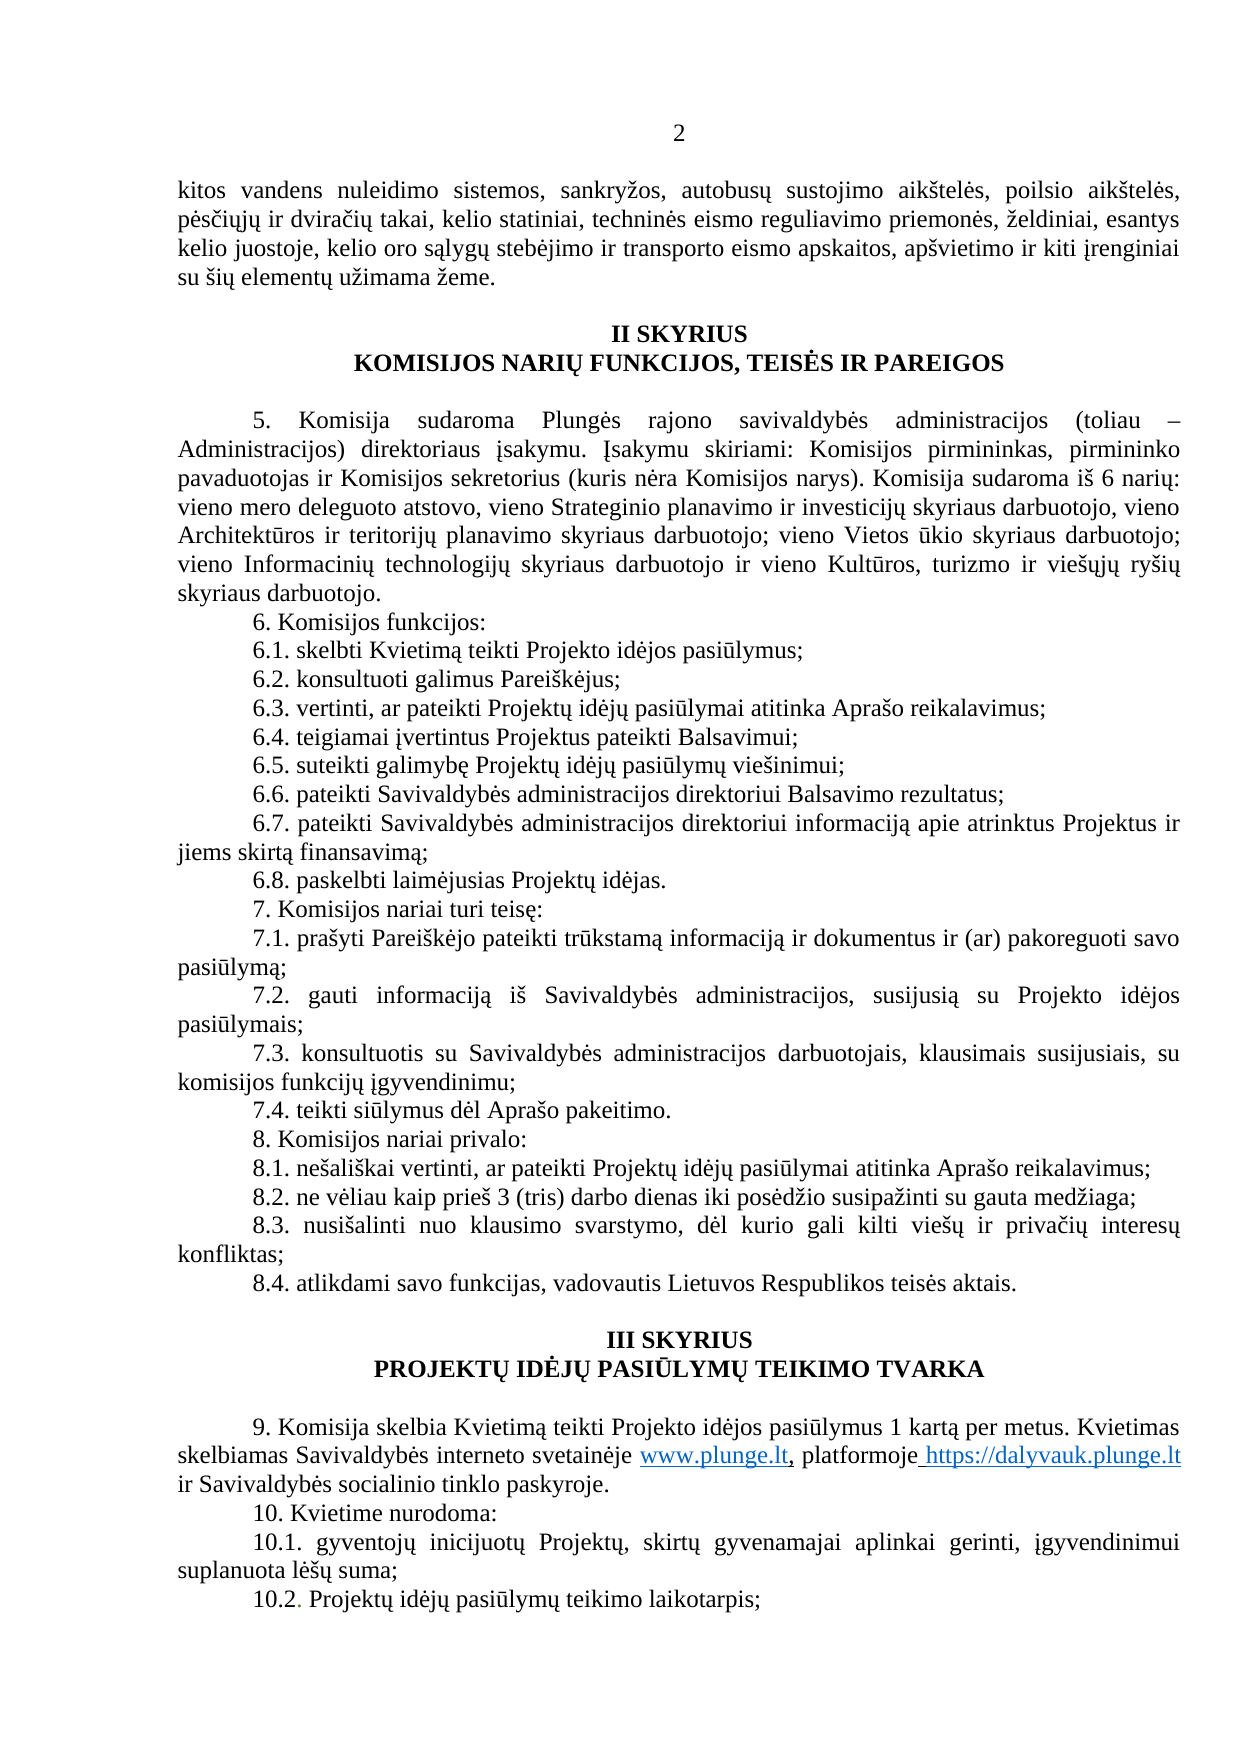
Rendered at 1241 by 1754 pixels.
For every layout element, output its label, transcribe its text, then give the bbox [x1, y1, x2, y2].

text 6.3. vertinti, ar pateikti Projektų idėjų pasiūlymai atitinka Aprašo reikalavimus; [177, 693, 1181, 722]
text 7.2. gauti informaciją iš Savivaldybės administracijos, susijusią su Projekto idėjos pasiūlymais; [177, 981, 1181, 1038]
text 10. Kvietime nurodoma: [177, 1498, 1181, 1527]
text 8.3. nusišalinti nuo klausimo svarstymo, dėl kurio gali kilti viešų ir privačių interesų konfliktas; [177, 1211, 1181, 1268]
text 8.2. ne vėliau kaip prieš 3 (tris) darbo dienas iki posėdžio susipažinti su gauta medžiaga; [177, 1182, 1181, 1211]
text 9. Komisija skelbia Kvietimą teikti Projekto idėjos pasiūlymus 1 kartą per metus. Kvietimas skelbiamas Savivaldybės interneto svetainėje www.plunge.lt, platformoje https://dalyvauk.plunge.lt ir Savivaldybės socialinio tinklo paskyroje. [177, 1412, 1181, 1498]
text 6.6. pateikti Savivaldybės administracijos direktoriui Balsavimo rezultatus; [177, 779, 1181, 808]
text 8. Komisijos nariai privalo: [177, 1124, 1181, 1153]
text 6.5. suteikti galimybę Projektų idėjų pasiūlymų viešinimui; [177, 751, 1181, 779]
text 6. Komisijos funkcijos: [177, 607, 1181, 636]
text III SKYRIUS [177, 1326, 1181, 1354]
text 7.1. prašyti Pareiškėjo pateikti trūkstamą informaciją ir dokumentus ir (ar) pakoreguoti savo pasiūlymą; [177, 923, 1181, 981]
text 7. Komisijos nariai turi teisę: [177, 894, 1181, 923]
text kitos vandens nuleidimo sistemos, sankryžos, autobusų sustojimo aikštelės, poilsio aikštelės, pėsčiųjų ir dviračių takai, kelio statiniai, techninės eismo reguliavimo priemonės, želdiniai, esantys kelio juostoje, kelio oro sąlygų stebėjimo ir transporto eismo apskaitos, apšvietimo ir kiti įrenginiai su šių elementų užimama žeme. [177, 176, 1181, 291]
text 7.4. teikti siūlymus dėl Aprašo pakeitimo. [177, 1096, 1181, 1124]
text II SKYRIUS [177, 319, 1181, 348]
text 6.8. paskelbti laimėjusias Projektų idėjas. [177, 866, 1181, 894]
text 6.4. teigiamai įvertintus Projektus pateikti Balsavimui; [177, 722, 1181, 751]
text PROJEKTŲ IDĖJŲ PASIŪLYMŲ TEIKIMO TVARKA [177, 1354, 1181, 1383]
text KOMISIJOS NARIŲ FUNKCIJOS, TEISĖS IR PAREIGOS [177, 348, 1181, 377]
text 8.1. nešališkai vertinti, ar pateikti Projektų idėjų pasiūlymai atitinka Aprašo reikalavimus; [177, 1153, 1181, 1182]
text 6.2. konsultuoti galimus Pareiškėjus; [177, 664, 1181, 693]
text 8.4. atlikdami savo funkcijas, vadovautis Lietuvos Respublikos teisės aktais. [177, 1268, 1181, 1297]
text 5. Komisija sudaroma Plungės rajono savivaldybės administracijos (toliau – Administracijos) direktoriaus įsakymu. Įsakymu skiriami: Komisijos pirmininkas, pirmininko pavaduotojas ir Komisijos sekretorius (kuris nėra Komisijos narys). Komisija sudaroma iš 6 narių: vieno mero deleguoto atstovo, vieno Strateginio planavimo ir investicijų skyriaus darbuotojo, vieno Architektūros ir teritorijų planavimo skyriaus darbuotojo; vieno Vietos ūkio skyriaus darbuotojo; vieno Informacinių technologijų skyriaus darbuotojo ir vieno Kultūros, turizmo ir viešųjų ryšių skyriaus darbuotojo. [177, 406, 1181, 607]
text 7.3. konsultuotis su Savivaldybės administracijos darbuotojais, klausimais susijusiais, su komisijos funkcijų įgyvendinimu; [177, 1038, 1181, 1096]
text 6.7. pateikti Savivaldybės administracijos direktoriui informaciją apie atrinktus Projektus ir jiems skirtą finansavimą; [177, 808, 1181, 866]
text 10.1. gyventojų inicijuotų Projektų, skirtų gyvenamajai aplinkai gerinti, įgyvendinimui suplanuota lėšų suma; [177, 1527, 1181, 1584]
text 10.2. Projektų idėjų pasiūlymų teikimo laikotarpis; [177, 1584, 1181, 1613]
text 6.1. skelbti Kvietimą teikti Projekto idėjos pasiūlymus; [177, 636, 1181, 664]
